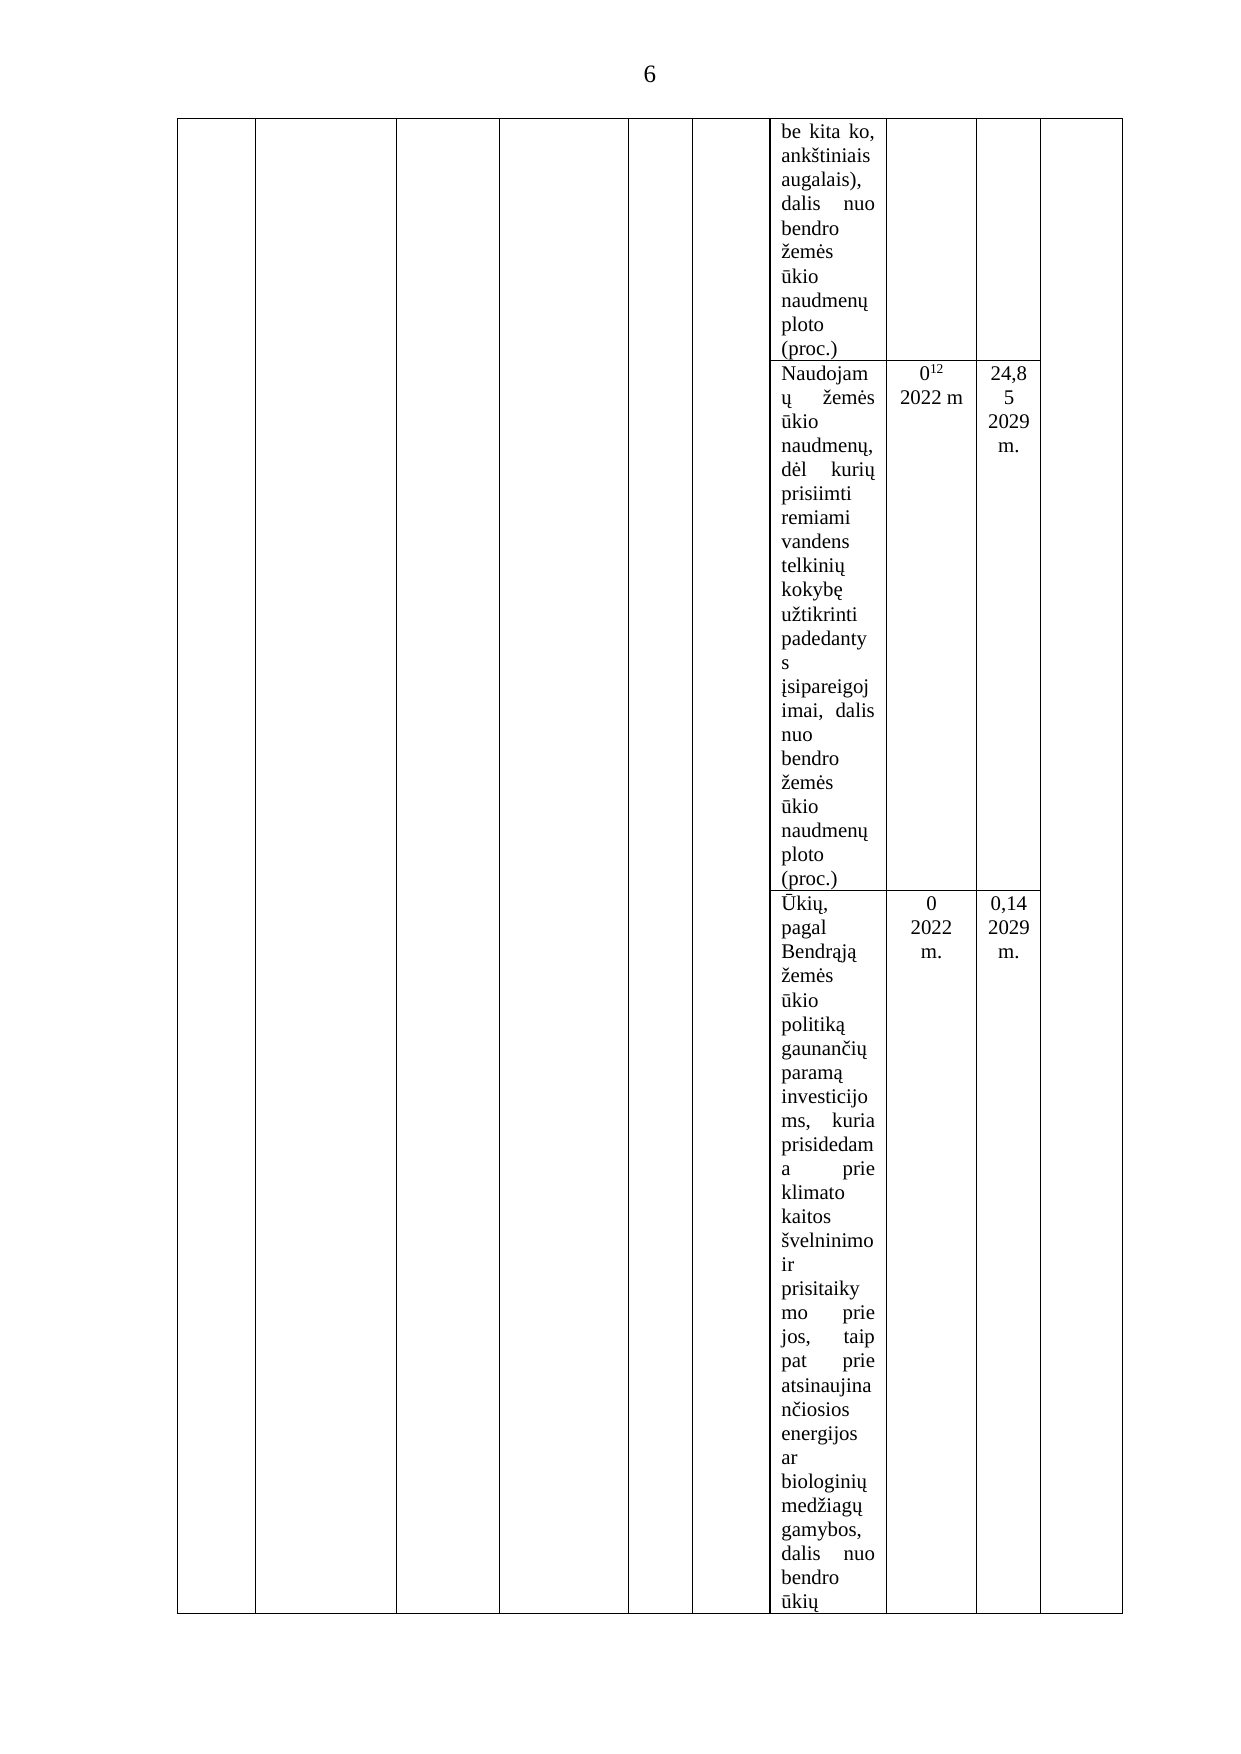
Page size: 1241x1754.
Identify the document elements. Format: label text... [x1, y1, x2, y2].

table_cell 012 2022 m [887, 361, 976, 890]
table_cell [1041, 119, 1122, 1613]
table_cell [629, 119, 692, 1613]
table_cell [500, 119, 628, 1613]
table_cell 0 2022 m. [887, 891, 976, 1613]
table_cell Naudojamų žemės ūkio naudmenų, dėl kurių prisiimti remiami vandens telkinių kokybę užtikrinti padedantys įsipareigojimai, dalis nuo bendro žemės ūkio naudmenų ploto (proc.) [771, 361, 886, 890]
table_cell Ūkių, pagal Bendrąją žemės ūkio politiką gaunančių paramą investicijoms, kuria prisidedama prie klimato kaitos švelninimo ir prisitaikymo prie jos, taip pat prie atsinaujinančiosios energijos ar biologinių medžiagų gamybos, dalis nuo bendro ūkių [771, 891, 886, 1613]
table_cell [977, 119, 1040, 360]
table_cell 0,14 2029 m. [977, 891, 1040, 1613]
table_cell [693, 119, 769, 1613]
table_cell [256, 119, 396, 1613]
table_cell [887, 119, 976, 360]
table_cell [397, 119, 499, 1613]
table_cell 24,85 2029 m. [977, 361, 1040, 890]
table_cell be kita ko, ankštiniais augalais), dalis nuo bendro žemės ūkio naudmenų ploto (proc.) [771, 119, 886, 360]
table_cell [178, 119, 255, 1613]
